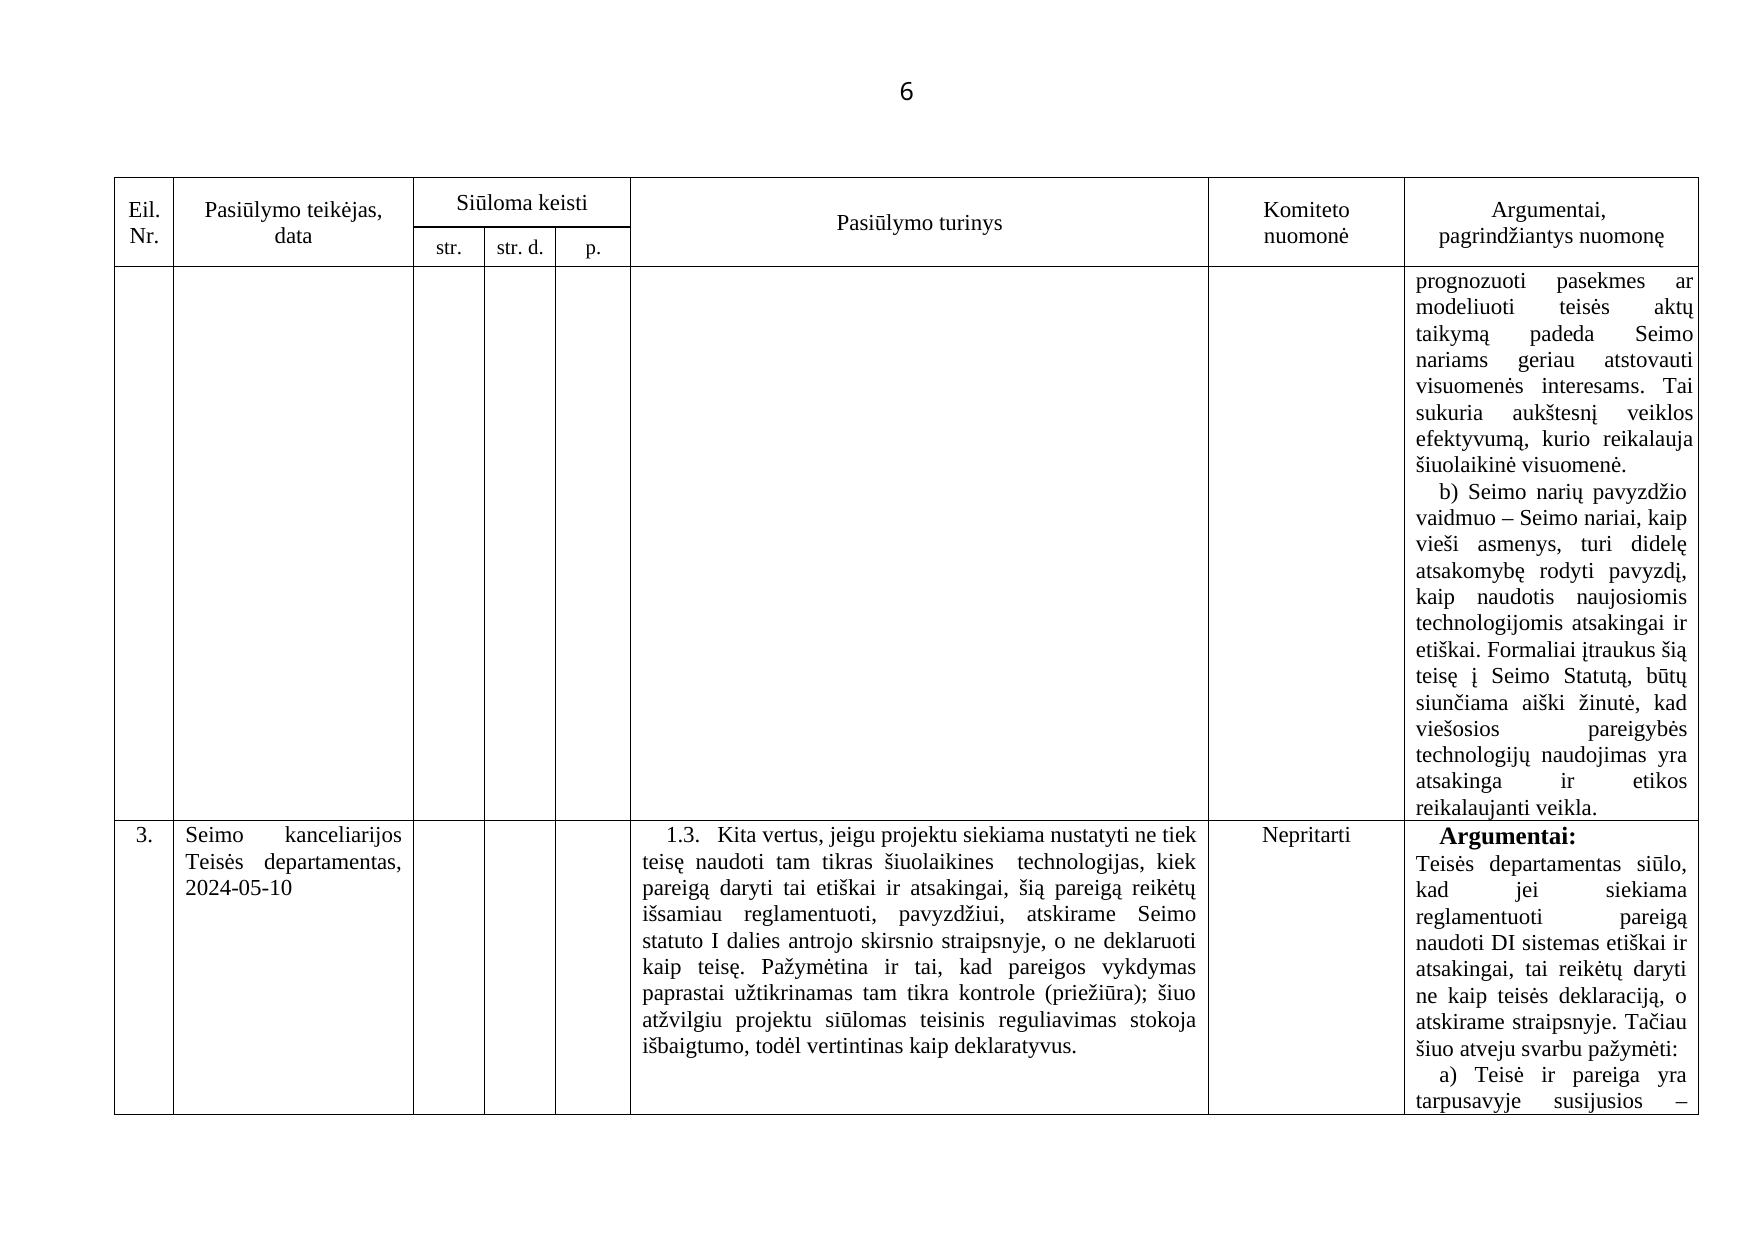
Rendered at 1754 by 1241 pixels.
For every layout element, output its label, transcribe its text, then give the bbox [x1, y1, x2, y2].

table_cell [414, 821, 484, 1114]
table_header Komiteto nuomonė [1209, 178, 1404, 266]
table_cell [556, 821, 630, 1114]
table_cell p. [556, 228, 630, 266]
table_header Pasiūlymo turinys [631, 178, 1208, 266]
table_header Siūloma keisti [414, 178, 630, 226]
table_cell Seimo kanceliarijos Teisės departamentas, 2024-05-10 [174, 821, 413, 1114]
table_cell 3. [115, 821, 173, 1114]
table_cell [485, 267, 555, 820]
table_cell str. d. [485, 228, 555, 266]
table_cell Nepritarti [1209, 821, 1404, 1114]
table_cell prognozuoti pasekmes ar modeliuoti teisės aktų taikymą padeda Seimo nariams geriau atstovauti visuomenės interesams. Tai sukuria aukštesnį veiklos efektyvumą, kurio reikalauja šiuolaikinė visuomenė. b) Seimo narių pavyzdžio vaidmuo – Seimo nariai, kaip vieši asmenys, turi didelę atsakomybę rodyti pavyzdį, kaip naudotis naujosiomis technologijomis atsakingai ir etiškai. Formaliai įtraukus šią teisę į Seimo Statutą, būtų siunčiama aiški žinutė, kad viešosios pareigybės technologijų naudojimas yra atsakinga ir etikos reikalaujanti veikla. [1405, 267, 1698, 820]
table_header Argumentai, pagrindžiantys nuomonę [1405, 178, 1698, 266]
table_cell 1.3. Kita vertus, jeigu projektu siekiama nustatyti ne tiek teisę naudoti tam tikras šiuolaikines technologijas, kiek pareigą daryti tai etiškai ir atsakingai, šią pareigą reikėtų išsamiau reglamentuoti, pavyzdžiui, atskirame Seimo statuto I dalies antrojo skirsnio straipsnyje, o ne deklaruoti kaip teisę. Pažymėtina ir tai, kad pareigos vykdymas paprastai užtikrinamas tam tikra kontrole (priežiūra); šiuo atžvilgiu projektu siūlomas teisinis reguliavimas stokoja išbaigtumo, todėl vertintinas kaip deklaratyvus. [631, 821, 1208, 1114]
table_cell Argumentai: Teisės departamentas siūlo, kad jei siekiama reglamentuoti pareigą naudoti DI sistemas etiškai ir atsakingai, tai reikėtų daryti ne kaip teisės deklaraciją, o atskirame straipsnyje. Tačiau šiuo atveju svarbu pažymėti: a) Teisė ir pareiga yra tarpusavyje susijusios – [1405, 821, 1698, 1114]
table_cell [556, 267, 630, 820]
table_header Pasiūlymo teikėjas, data [174, 178, 413, 266]
table_cell [115, 267, 173, 820]
table_cell [631, 267, 1208, 820]
table_cell [414, 267, 484, 820]
table_cell [485, 821, 555, 1114]
table_cell str. [414, 228, 484, 266]
table_header Eil. Nr. [115, 178, 173, 266]
table_cell [174, 267, 413, 820]
table_cell [1209, 267, 1404, 820]
